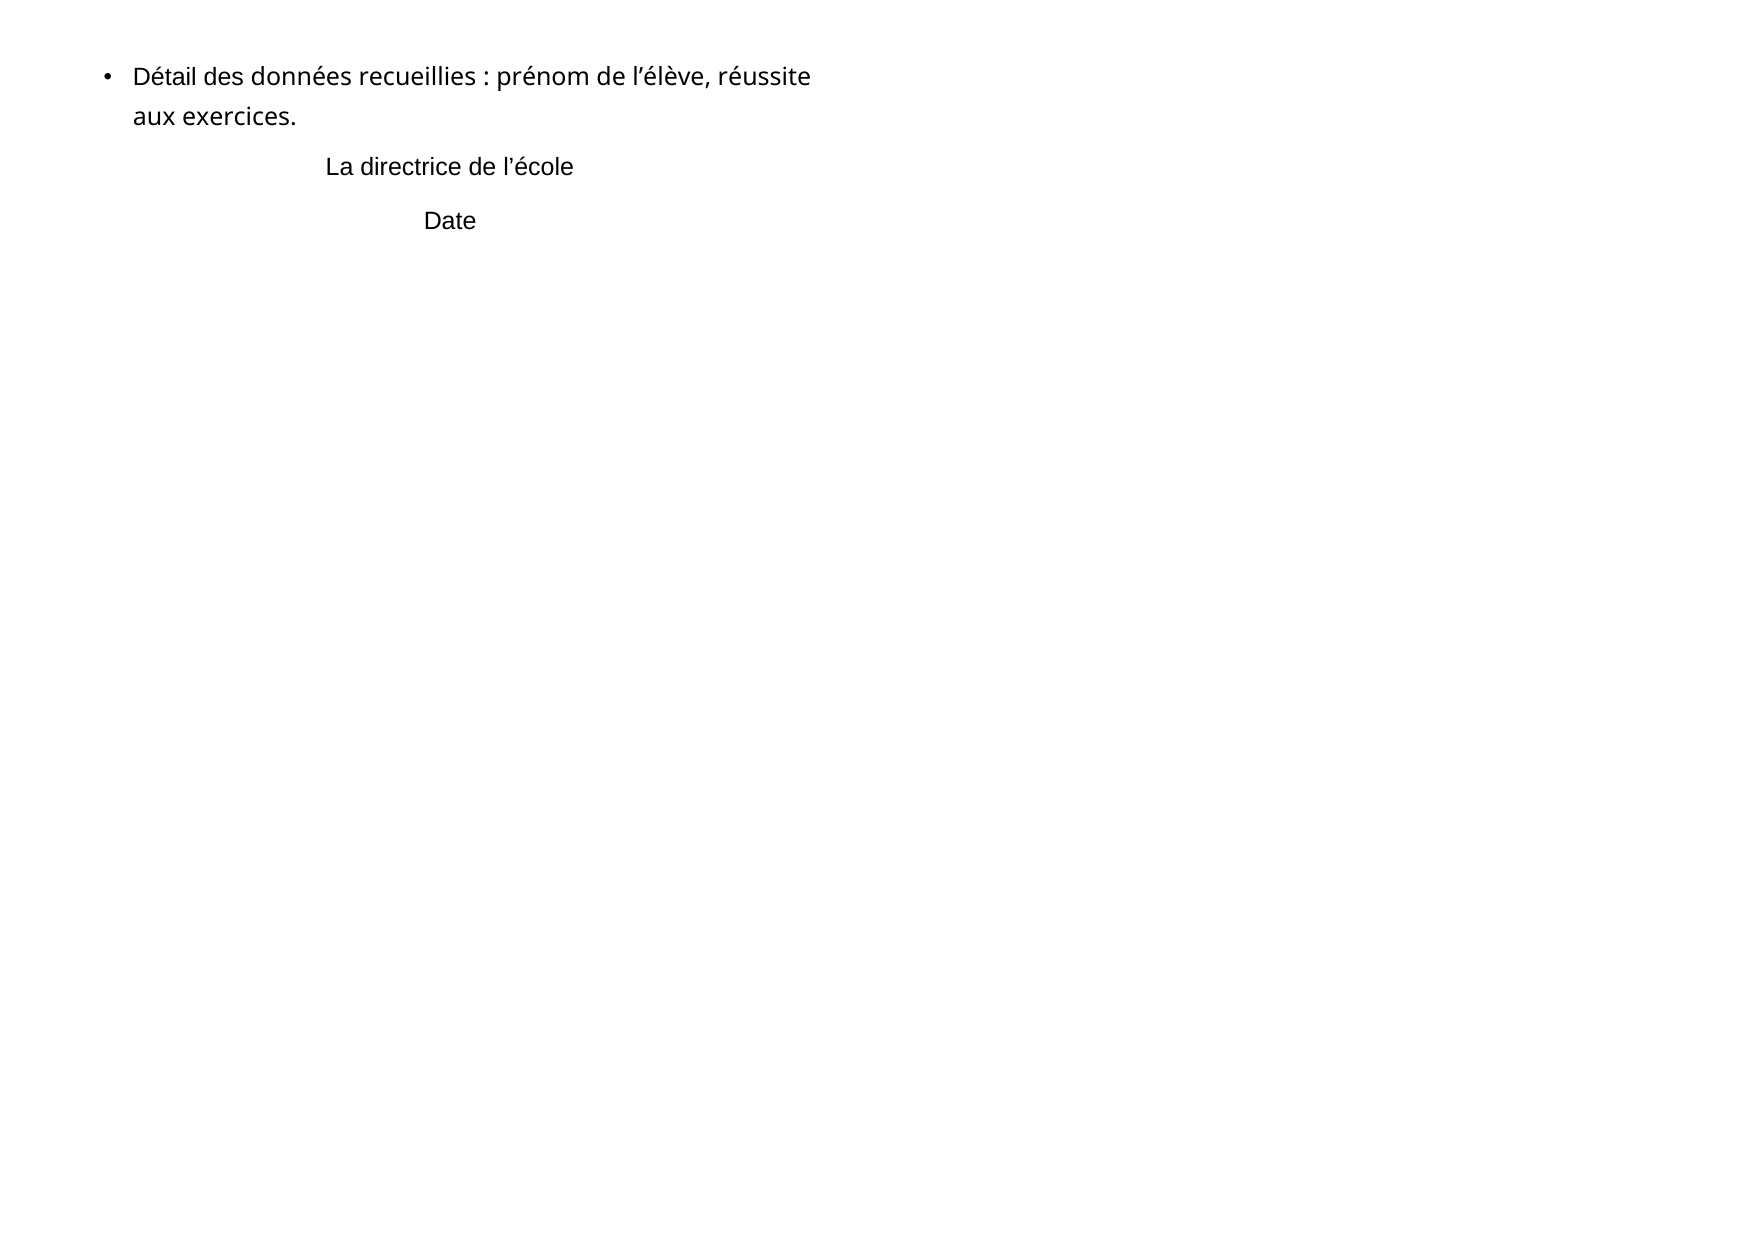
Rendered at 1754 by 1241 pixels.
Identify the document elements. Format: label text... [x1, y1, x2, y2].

text La directrice de l’école [59, 152, 847, 181]
list Détail des données recueillies : prénom de l’élève, réussite aux exercices. [103, 59, 847, 132]
text Date [59, 206, 847, 234]
